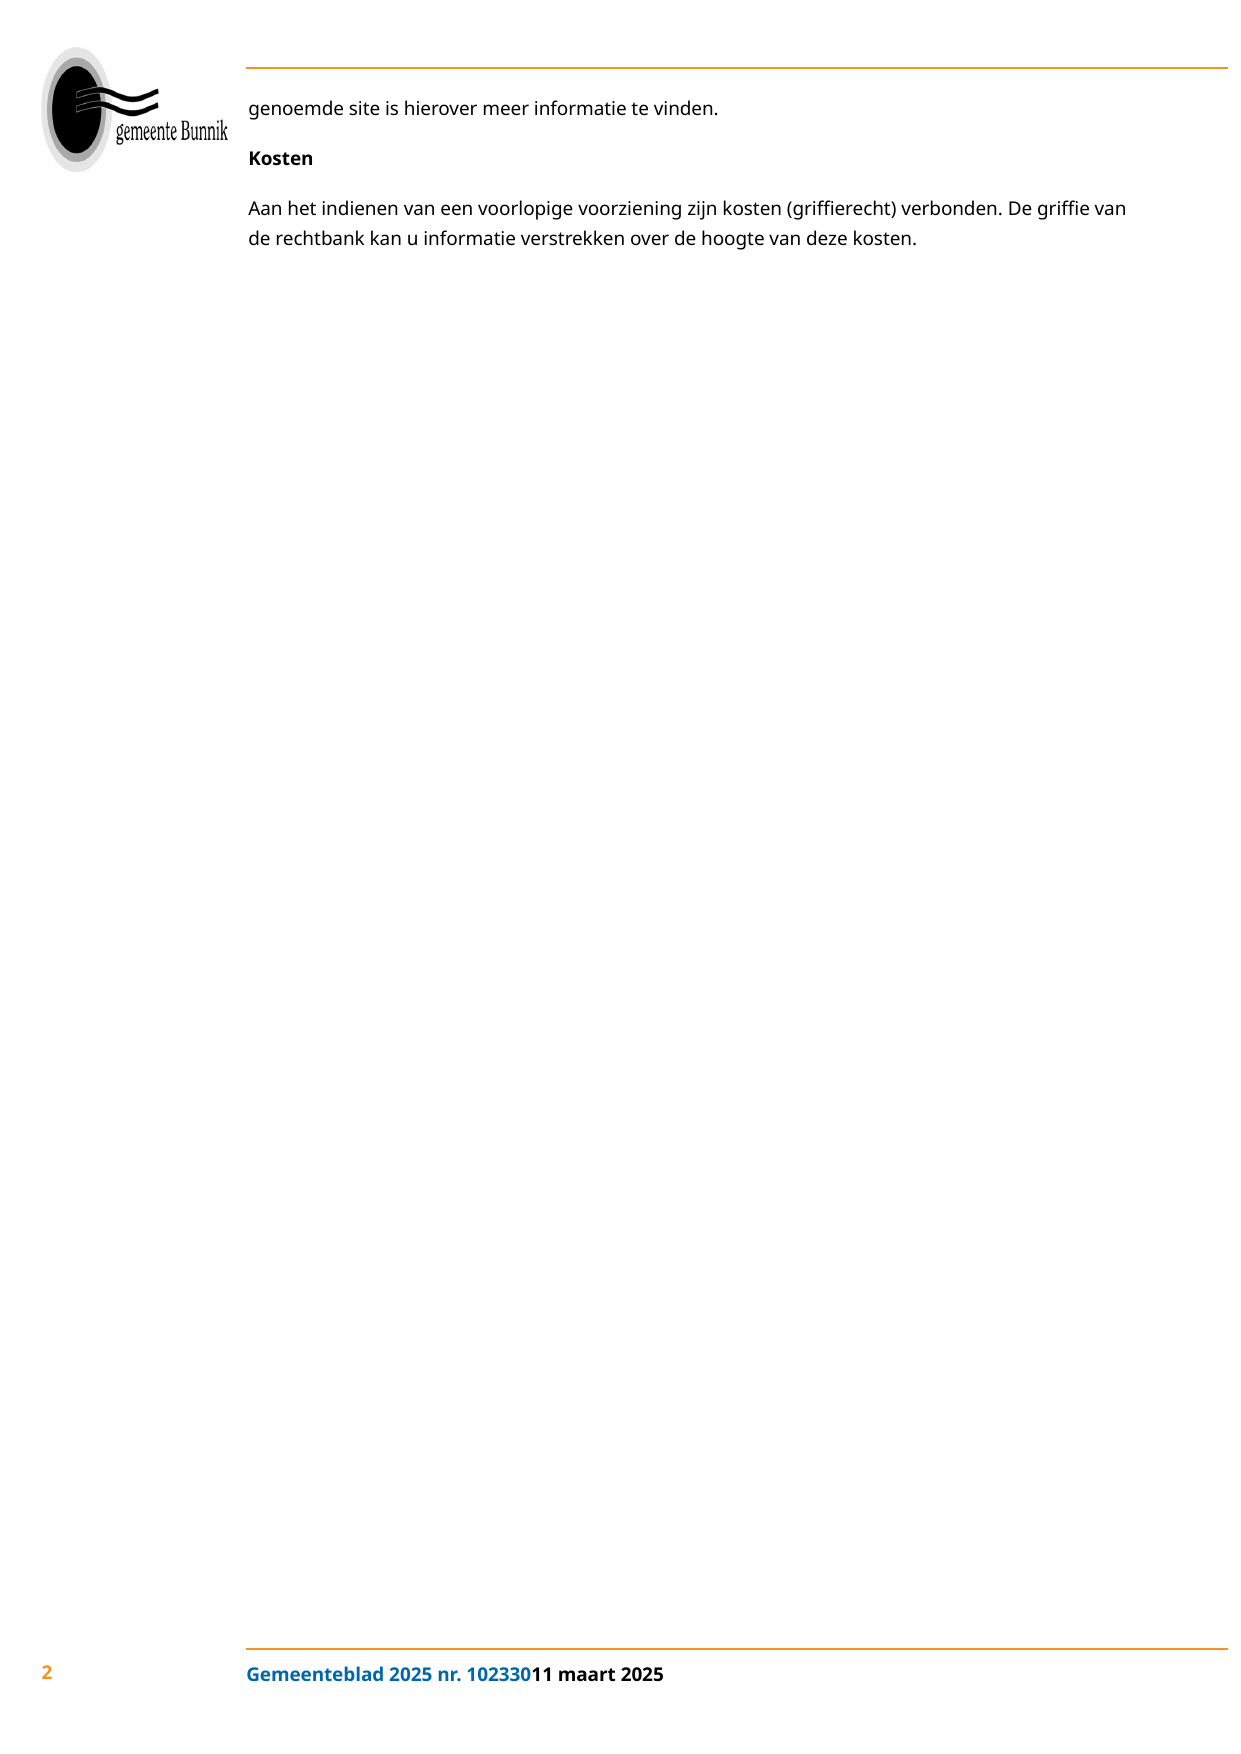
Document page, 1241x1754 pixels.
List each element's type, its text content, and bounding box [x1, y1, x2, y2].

text Aan het indienen van een voorlopige voorziening zijn kosten (griffierecht) verbonden. De griffie van de rechtbank kan u informatie verstrekken over de hoogte van deze kosten. [248, 196, 1152, 251]
text genoemde site is hierover meer informatie te vinden. [248, 95, 1152, 121]
picture [41, 47, 231, 172]
text Kosten [248, 145, 1152, 171]
